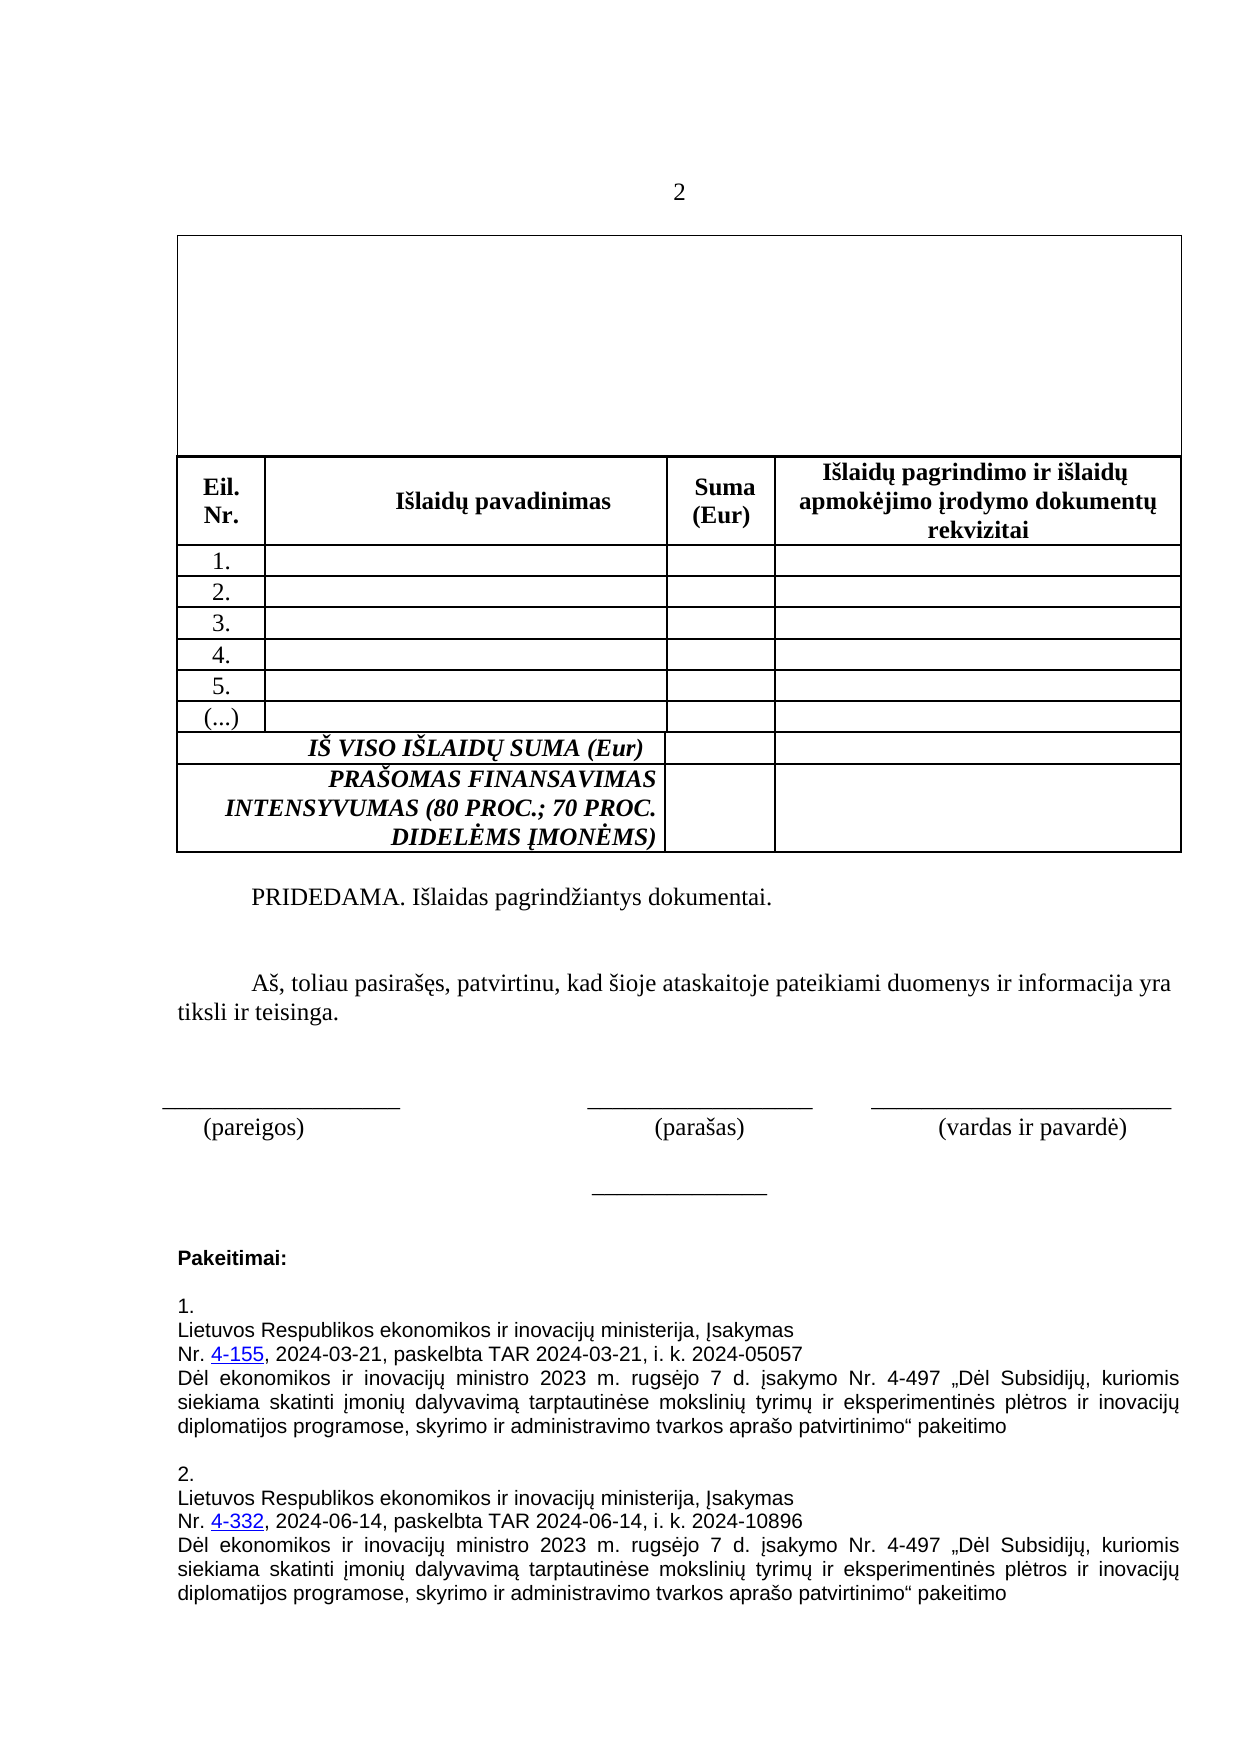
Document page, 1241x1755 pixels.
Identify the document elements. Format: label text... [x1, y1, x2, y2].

table_cell [668, 608, 774, 637]
text PRIDEDAMA. Išlaidas pagrindžiantys dokumentai. [177, 882, 1181, 910]
table_cell [668, 577, 774, 606]
table_cell [668, 671, 774, 700]
table_cell [776, 733, 1180, 762]
table_cell IŠ VISO IŠLAIDŲ SUMA (Eur) [178, 733, 664, 762]
table_cell 4. [178, 640, 264, 669]
table_cell Eil. Nr. [178, 458, 264, 544]
table_cell [776, 640, 1180, 669]
table_cell [266, 640, 666, 669]
table_cell Išlaidų pagrindimo ir išlaidų apmokėjimo įrodymo dokumentų rekvizitai [776, 458, 1180, 544]
text Nr. 4-155, 2024-03-21, paskelbta TAR 2024-03-21, i. k. 2024-05057 [177, 1342, 1181, 1366]
text Pakeitimai: [177, 1246, 1181, 1270]
table_cell [776, 765, 1180, 851]
text Nr. 4-332, 2024-06-14, paskelbta TAR 2024-06-14, i. k. 2024-10896 [177, 1509, 1181, 1533]
table_cell [266, 608, 666, 637]
table_cell 2. [178, 577, 264, 606]
table_cell [666, 765, 774, 851]
table_cell 1. [178, 546, 264, 575]
table_cell [776, 546, 1180, 575]
text ___________________ __________________ ________________________ [162, 1083, 1181, 1112]
text Dėl ekonomikos ir inovacijų ministro 2023 m. rugsėjo 7 d. įsakymo Nr. 4-497 „Dėl Subsidijų, kuriomis siekiama skatinti įmonių dalyvavimą tarptautinėse mokslinių tyrimų ir eksperimentinės plėtros ir inovacijų diplomatijos programose, skyrimo ir administravimo tvarkos aprašo patvirtinimo“ pakeitimo [177, 1533, 1181, 1605]
text Lietuvos Respublikos ekonomikos ir inovacijų ministerija, Įsakymas [177, 1485, 1181, 1509]
table_cell Išlaidų pavadinimas [266, 458, 666, 544]
table_cell 3. [178, 608, 264, 637]
table_cell 5. [178, 671, 264, 700]
text Dėl ekonomikos ir inovacijų ministro 2023 m. rugsėjo 7 d. įsakymo Nr. 4-497 „Dėl Subsidijų, kuriomis siekiama skatinti įmonių dalyvavimą tarptautinėse mokslinių tyrimų ir eksperimentinės plėtros ir inovacijų diplomatijos programose, skyrimo ir administravimo tvarkos aprašo patvirtinimo“ pakeitimo [177, 1366, 1181, 1437]
table_cell [266, 546, 666, 575]
table_cell [776, 608, 1180, 637]
table_cell Suma (Eur) [668, 458, 774, 544]
table_cell (...) [178, 702, 264, 731]
table_cell [776, 702, 1180, 731]
text 1. [177, 1294, 1181, 1318]
table_cell [776, 671, 1180, 700]
table_cell [776, 577, 1180, 606]
table_cell [668, 546, 774, 575]
table_cell PRAŠOMAS FINANSAVIMAS INTENSYVUMAS (80 PROC.; 70 PROC. DIDELĖMS ĮMONĖMS) [178, 765, 664, 851]
table_cell [178, 236, 1181, 455]
table_cell [668, 702, 774, 731]
text ______________ [177, 1169, 1181, 1198]
text (pareigos) (parašas) (vardas ir pavardė) [177, 1112, 1181, 1140]
text Aš, toliau pasirašęs, patvirtinu, kad šioje ataskaitoje pateikiami duomenys ir informacija yra tiksli ir teisinga. [177, 968, 1181, 1025]
table_cell [668, 640, 774, 669]
text Lietuvos Respublikos ekonomikos ir inovacijų ministerija, Įsakymas [177, 1318, 1181, 1342]
table_cell [666, 733, 774, 762]
table_cell [266, 577, 666, 606]
table_cell [266, 702, 666, 731]
table_cell [266, 671, 666, 700]
text 2. [177, 1461, 1181, 1485]
